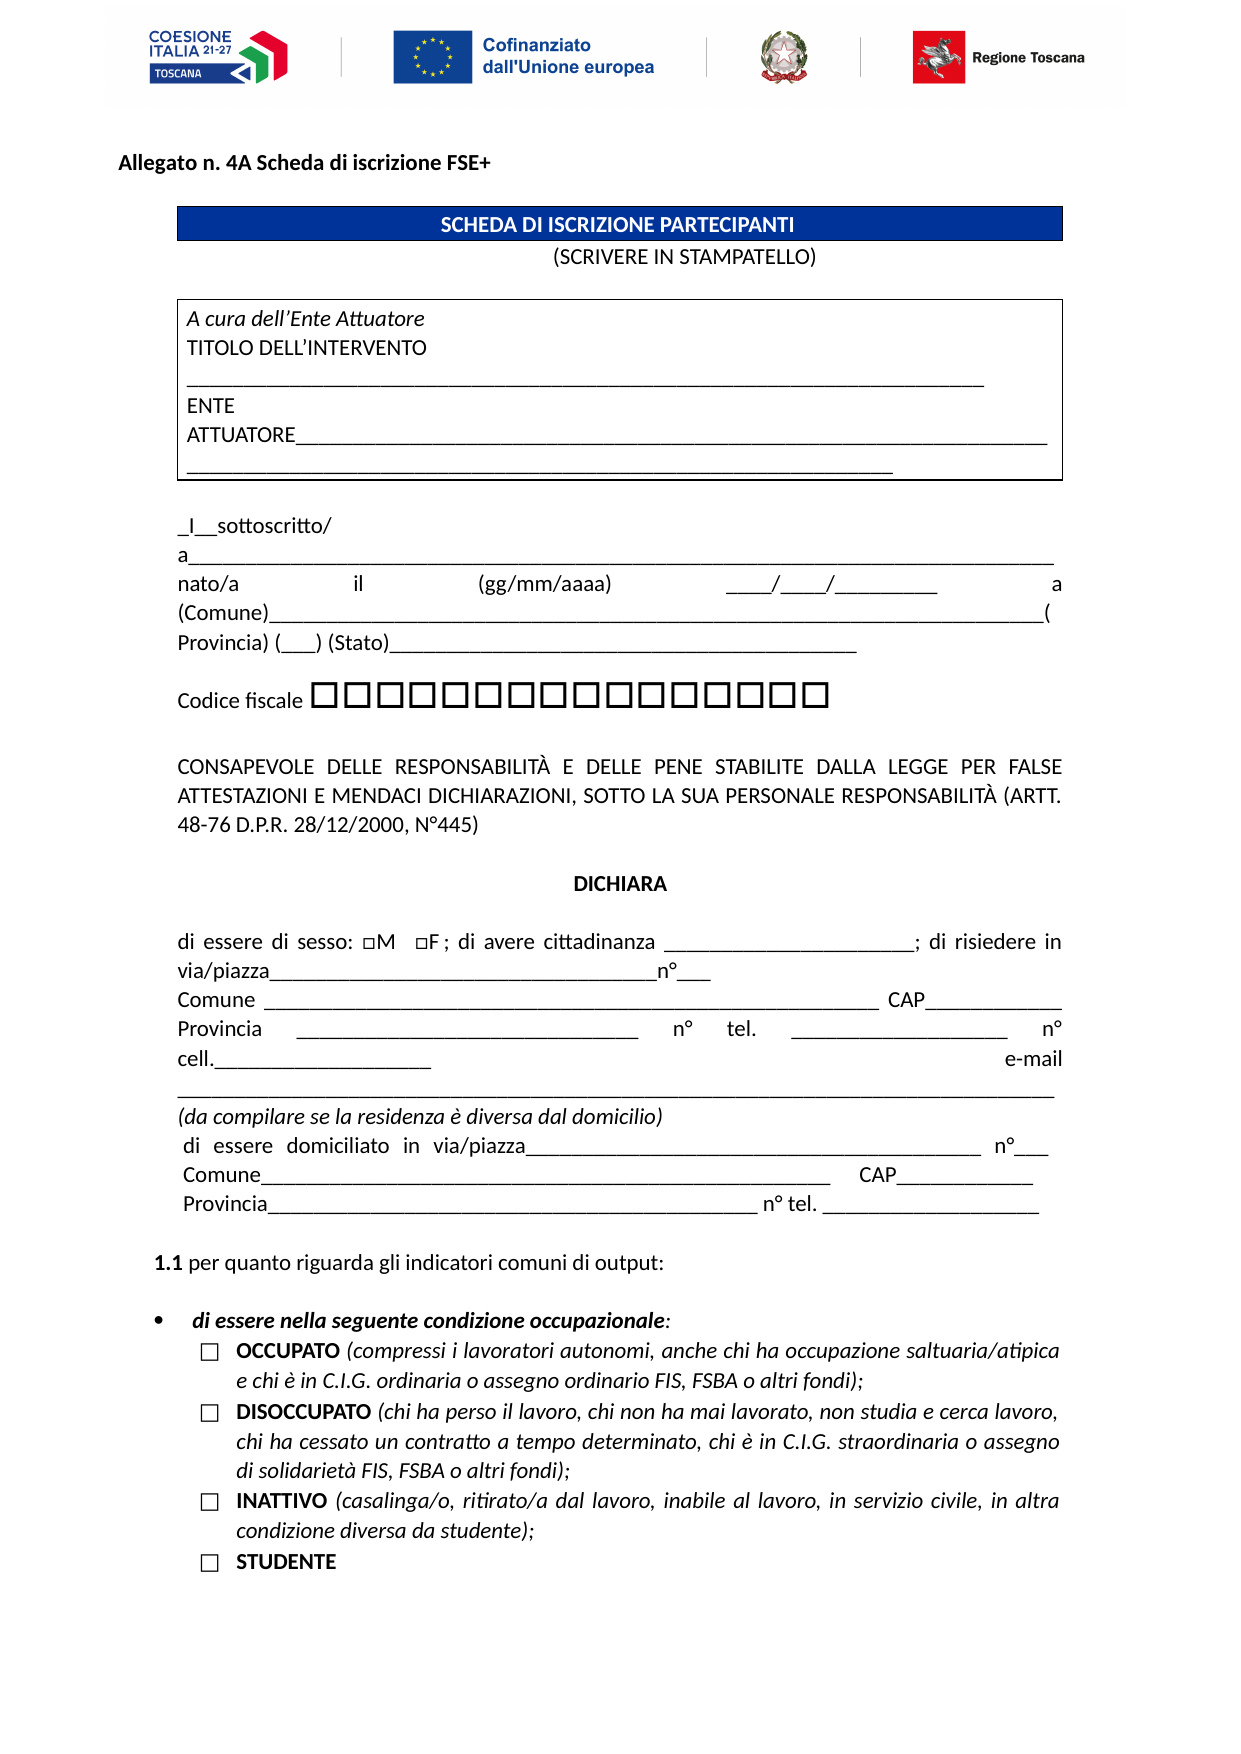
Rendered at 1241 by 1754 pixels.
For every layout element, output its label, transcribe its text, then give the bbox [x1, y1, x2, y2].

list STUDENTE [199, 1545, 1063, 1576]
text TITOLO DELL’INTERVENTO ______________________________________________________________________ [178, 328, 1062, 387]
text ENTE ATTUATORE________________________________________________________________________________________________________________________________ [178, 387, 1062, 479]
text _I__sottoscritto/a____________________________________________________________________________ nato/a il (gg/mm/aaaa) ____/____/_________ a (Comune)____________________________________________________________________(Provincia) (___) (Stato)_________________________________________ [177, 510, 1063, 656]
list INATTIVO (casalinga/o, ritirato/a dal lavoro, inabile al lavoro, in servizio civile, in altra condizione diversa da studente); [199, 1484, 1063, 1545]
list OCCUPATO (compressi i lavoratori autonomi, anche chi ha occupazione saltuaria/atipica e chi è in C.I.G. ordinaria o assegno ordinario FIS, FSBA o altri fondi); [199, 1334, 1063, 1395]
text SCHEDA DI ISCRIZIONE PARTECIPANTI [178, 207, 1062, 240]
list DISOCCUPATO (chi ha perso il lavoro, chi non ha mai lavorato, non studia e cerca lavoro, chi ha cessato un contratto a tempo determinato, chi è in C.I.G. straordinaria o assegno di solidarietà FIS, FSBA o altri fondi); [199, 1395, 1063, 1484]
text CONSAPEVOLE DELLE RESPONSABILITÀ E DELLE PENE STABILITE DALLA LEGGE PER FALSE ATTESTAZIONI E MENDACI DICHIARAZIONI, SOTTO LA SUA PERSONALE RESPONSABILITÀ (ARTT. 48-76 D.P.R. 28/12/2000, N°445) [177, 751, 1063, 838]
picture [104, 6, 1127, 108]
text A cura dell’Ente Attuatore [178, 300, 1062, 328]
text (da compilare se la residenza è diversa dal domicilio) [177, 1101, 1063, 1130]
text (SCRIVERE IN STAMPATELLO) [118, 241, 1240, 270]
text 1.1 per quanto riguarda gli indicatori comuni di output: [153, 1247, 1063, 1276]
text di essere domiciliato in via/piazza________________________________________ n°___ Comune__________________________________________________ CAP____________ Provincia___________________________________________ n° tel. ___________________ [171, 1130, 1063, 1218]
list di essere nella seguente condizione occupazionale: [154, 1305, 1063, 1334]
text di essere di sesso: □M □F; di avere cittadinanza ______________________; di risiedere in via/piazza__________________________________n°___ [177, 926, 1063, 984]
text Allegato n. 4A Scheda di iscrizione FSE+ [118, 147, 1140, 176]
text Codice fiscale □□□□□□□□□□□□□□□□ [177, 656, 1063, 722]
text Comune ______________________________________________________ CAP____________ Provincia ______________________________ n° tel. ___________________ n° cell.___________________ e-mail _____________________________________________________________________________ [177, 984, 1063, 1101]
text DICHIARA [177, 868, 1063, 897]
